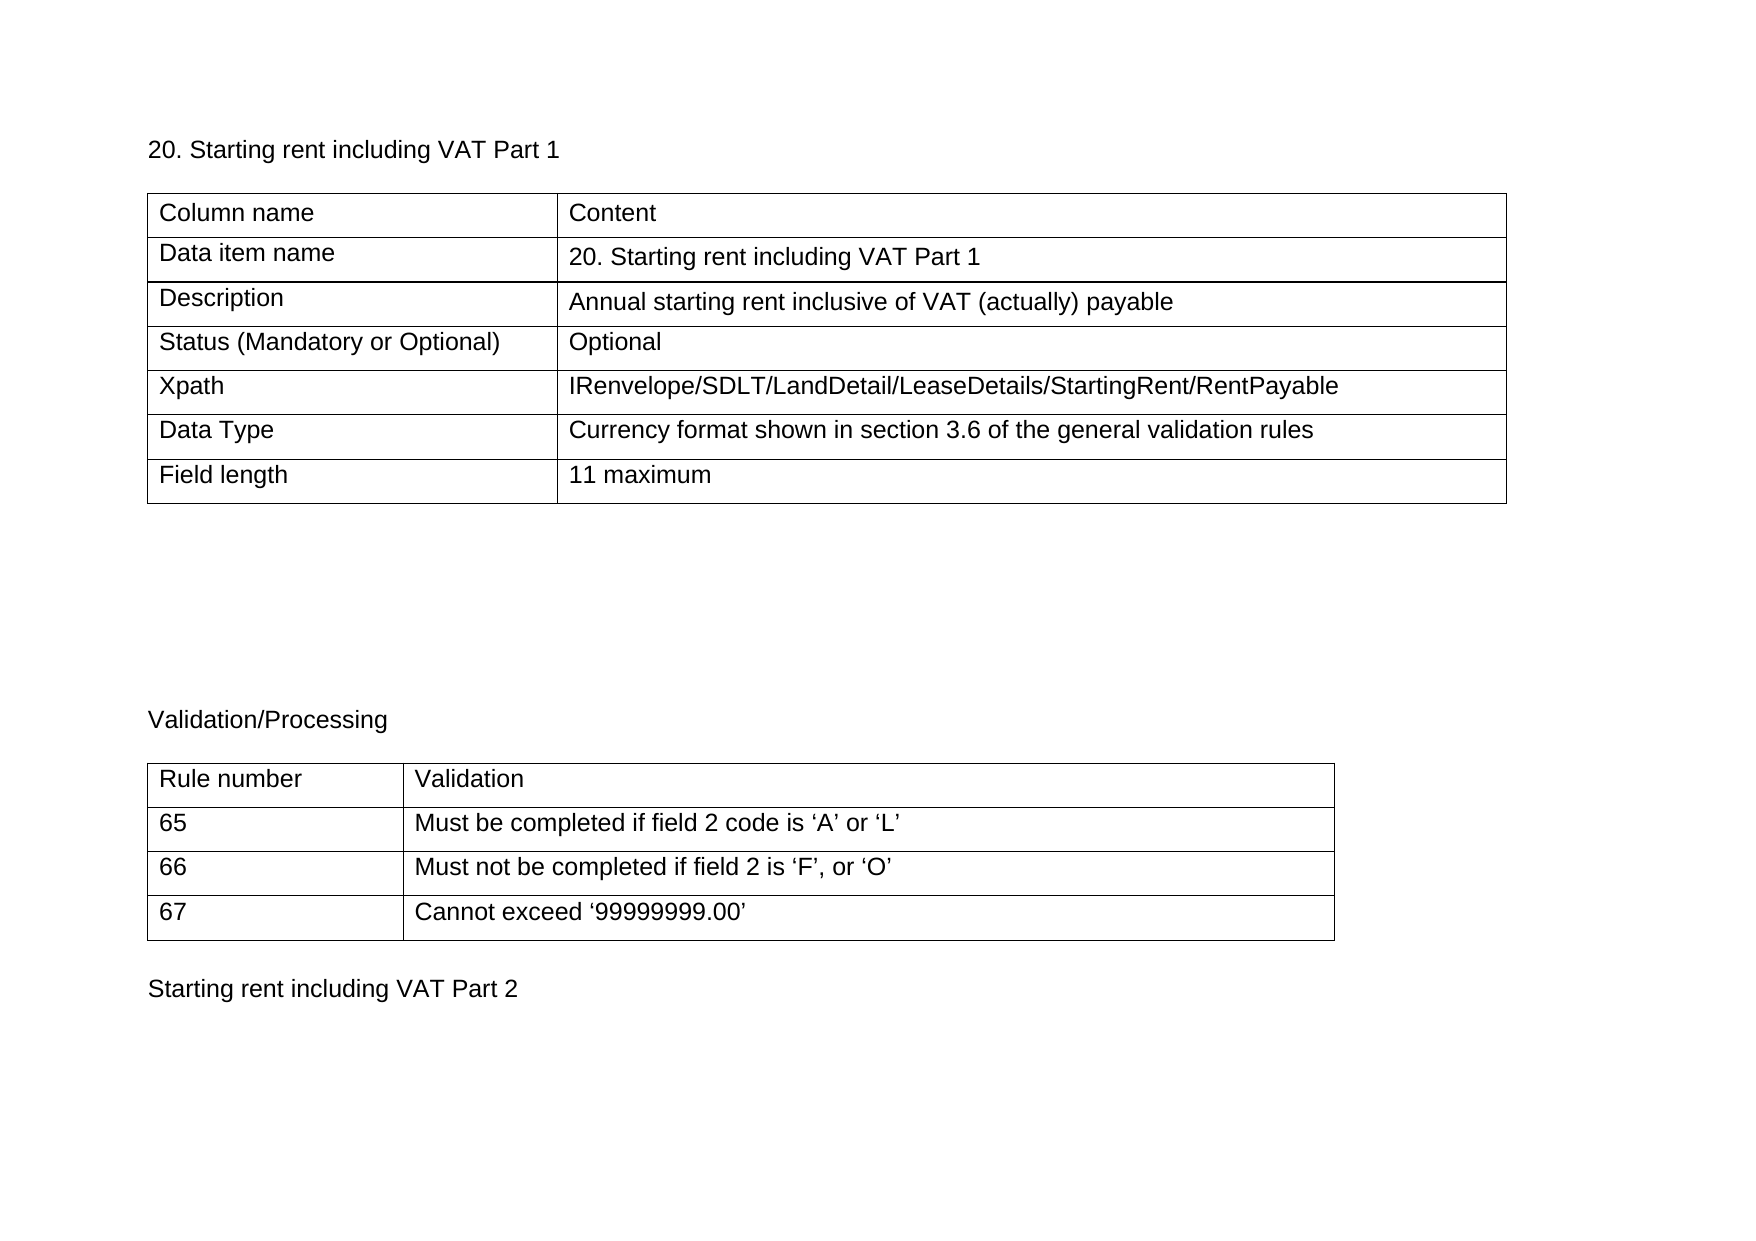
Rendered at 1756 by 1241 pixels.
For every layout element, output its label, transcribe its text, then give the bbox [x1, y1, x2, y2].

table_header Rule number [148, 764, 403, 807]
table_cell IRenvelope/SDLT/LandDetail/LeaseDetails/StartingRent/RentPayable [558, 371, 1506, 414]
table_header Validation [404, 764, 1334, 807]
table_cell Cannot exceed ‘99999999.00’ [404, 896, 1334, 940]
table_cell Must not be completed if field 2 is ‘F’, or ‘O’ [404, 852, 1334, 895]
subtitle 20. Starting rent including VAT Part 1 [148, 135, 1515, 164]
table_cell Field length [148, 460, 557, 503]
text Validation/Processing [148, 705, 1515, 734]
table_header Content [558, 194, 1506, 237]
table_cell 67 [148, 896, 403, 940]
table_cell 65 [148, 808, 403, 851]
table_cell Annual starting rent inclusive of VAT (actually) payable [558, 283, 1506, 326]
table_cell 66 [148, 852, 403, 895]
table_cell 11 maximum [558, 460, 1506, 503]
table_cell Status (Mandatory or Optional) [148, 327, 557, 370]
table_cell Currency format shown in section 3.6 of the general validation rules [558, 415, 1506, 458]
table_cell Xpath [148, 371, 557, 414]
subtitle Starting rent including VAT Part 2 [148, 974, 1515, 1002]
table_cell 20. Starting rent including VAT Part 1 [558, 238, 1506, 281]
table_cell Data item name [148, 238, 557, 281]
table_cell Must be completed if field 2 code is ‘A’ or ‘L’ [404, 808, 1334, 851]
table_cell Description [148, 283, 557, 326]
table_cell Data Type [148, 415, 557, 458]
table_header Column name [148, 194, 557, 237]
table_cell Optional [558, 327, 1506, 370]
